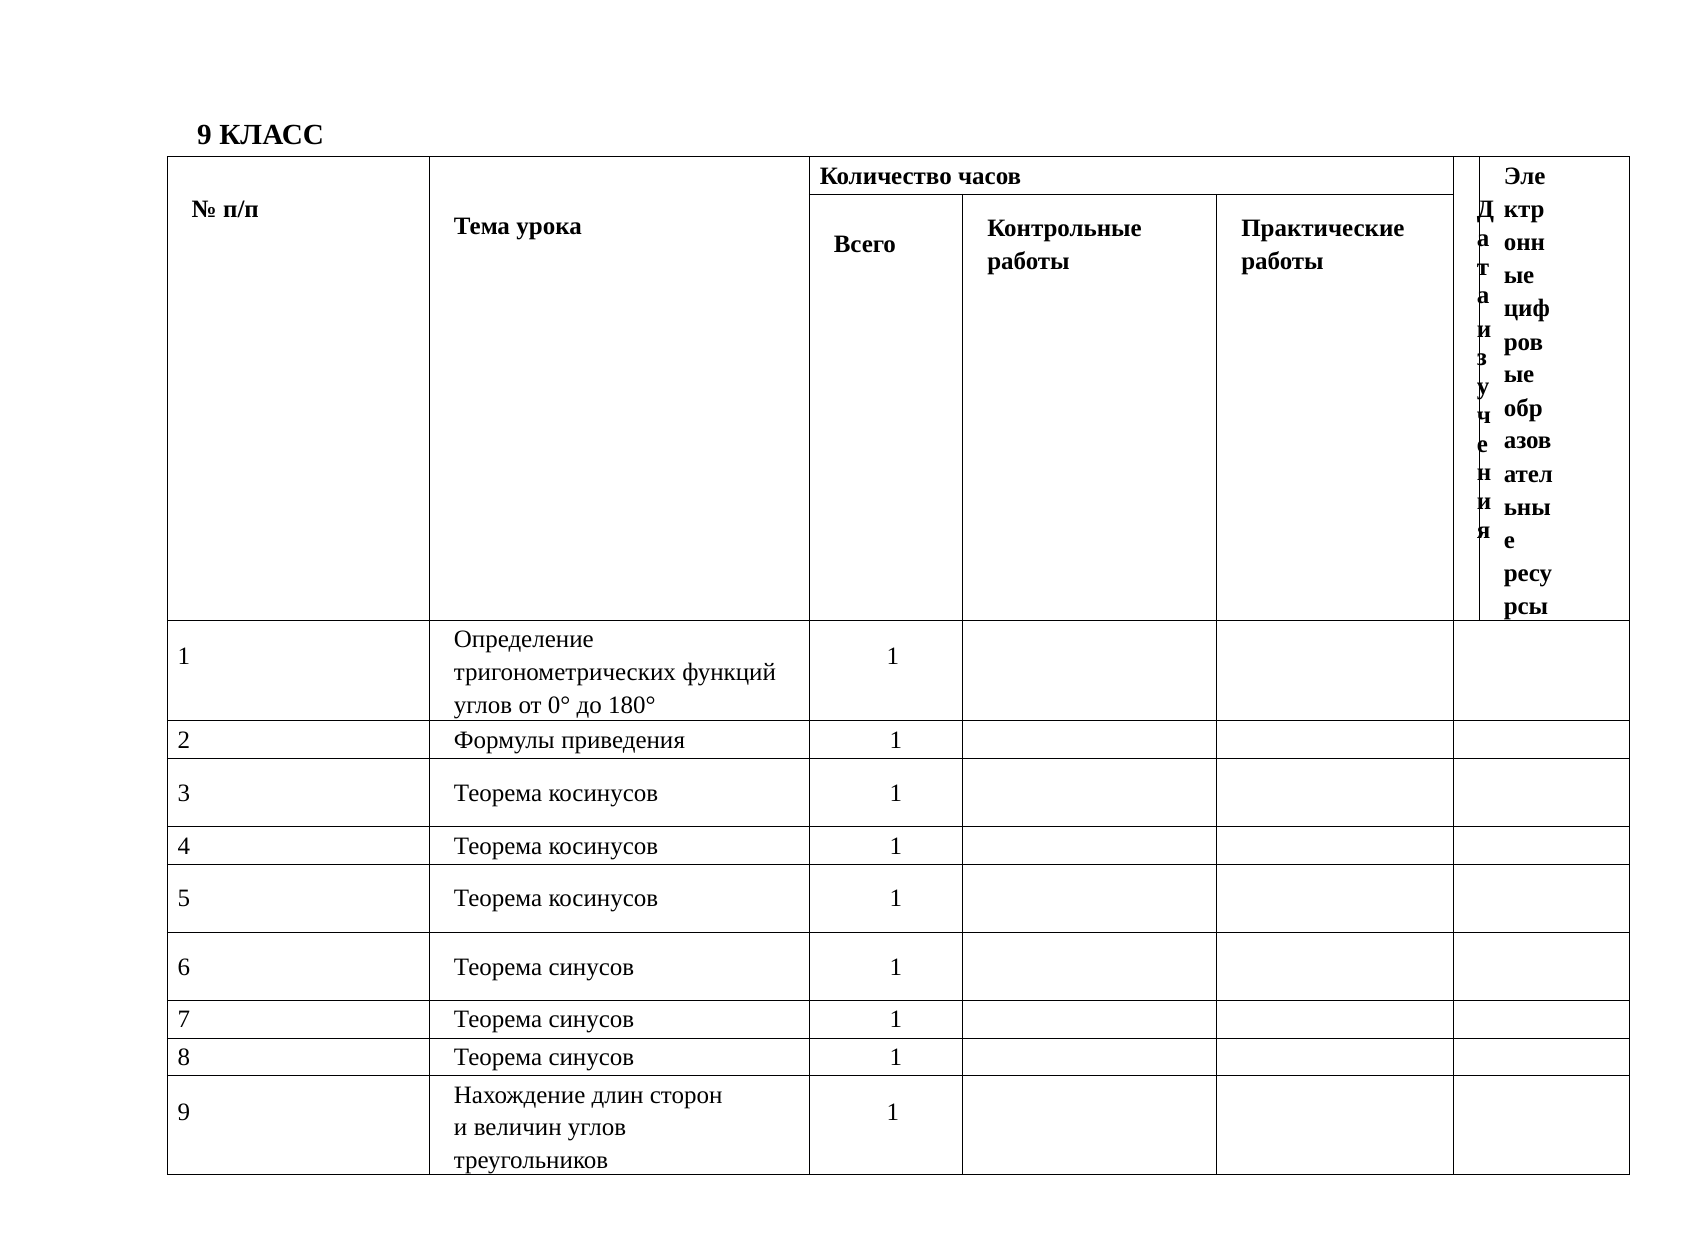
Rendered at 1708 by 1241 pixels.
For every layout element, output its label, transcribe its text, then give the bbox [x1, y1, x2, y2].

table_header Дата изучения [1454, 157, 1479, 619]
table_cell [1217, 827, 1453, 864]
table_cell 2 [168, 721, 429, 758]
table_header Количество часов [810, 157, 1453, 194]
list КЛАСС [197, 117, 1643, 151]
table_cell Всего [810, 195, 962, 619]
table_cell Теорема синусов [430, 1001, 809, 1038]
table_cell [963, 1076, 1216, 1173]
table_cell [1454, 1039, 1629, 1075]
table_cell 8 [168, 1039, 429, 1075]
table_cell 3 [168, 759, 429, 826]
table_cell [963, 1039, 1216, 1075]
table_cell [963, 759, 1216, 826]
table_cell [1217, 1001, 1453, 1038]
table_cell Определение тригонометрических функций углов от 0° до 180° [430, 621, 809, 720]
table_cell 4 [168, 827, 429, 864]
table_cell [963, 933, 1216, 1000]
table_cell 7 [168, 1001, 429, 1038]
table_cell [1217, 1039, 1453, 1075]
table_cell [1217, 1076, 1453, 1173]
table_cell Теорема синусов [430, 1039, 809, 1075]
table_cell [1217, 865, 1453, 932]
table_header Электронные цифровые образовательные ресурсы [1480, 157, 1629, 619]
table_cell 1 [810, 827, 962, 864]
table_cell 1 [168, 621, 429, 720]
table_cell Теорема косинусов [430, 865, 809, 932]
table_cell [1217, 621, 1453, 720]
table_cell 1 [810, 933, 962, 1000]
table_cell [1454, 621, 1629, 720]
table_cell [963, 1001, 1216, 1038]
table_cell [963, 827, 1216, 864]
table_cell Теорема косинусов [430, 759, 809, 826]
table_header № п/п [168, 157, 429, 619]
table_cell 1 [810, 865, 962, 932]
table_cell [1217, 933, 1453, 1000]
table_cell Нахождение длин сторон и величин углов треугольников [430, 1076, 809, 1173]
table_header Тема урока [430, 157, 809, 619]
table_cell 1 [810, 759, 962, 826]
table_cell 1 [810, 1001, 962, 1038]
table_cell [963, 621, 1216, 720]
table_cell [1217, 759, 1453, 826]
table_cell [1454, 721, 1629, 758]
table_cell Формулы приведения [430, 721, 809, 758]
table_cell 1 [810, 621, 962, 720]
table_cell Теорема синусов [430, 933, 809, 1000]
table_cell [1454, 1076, 1629, 1173]
table_cell [963, 865, 1216, 932]
table_cell 1 [810, 1076, 962, 1173]
table_cell 1 [810, 1039, 962, 1075]
table_cell [1217, 721, 1453, 758]
table_cell [963, 721, 1216, 758]
table_cell Теорема косинусов [430, 827, 809, 864]
table_cell [1454, 865, 1629, 932]
table_cell 6 [168, 933, 429, 1000]
table_cell [1454, 1001, 1629, 1038]
table_cell 9 [168, 1076, 429, 1173]
table_cell [1454, 759, 1629, 826]
table_cell Контрольные работы [963, 195, 1216, 619]
table_cell 1 [810, 721, 962, 758]
table_cell Практические работы [1217, 195, 1453, 619]
table_cell [1454, 933, 1629, 1000]
table_cell [1454, 827, 1629, 864]
table_cell 5 [168, 865, 429, 932]
